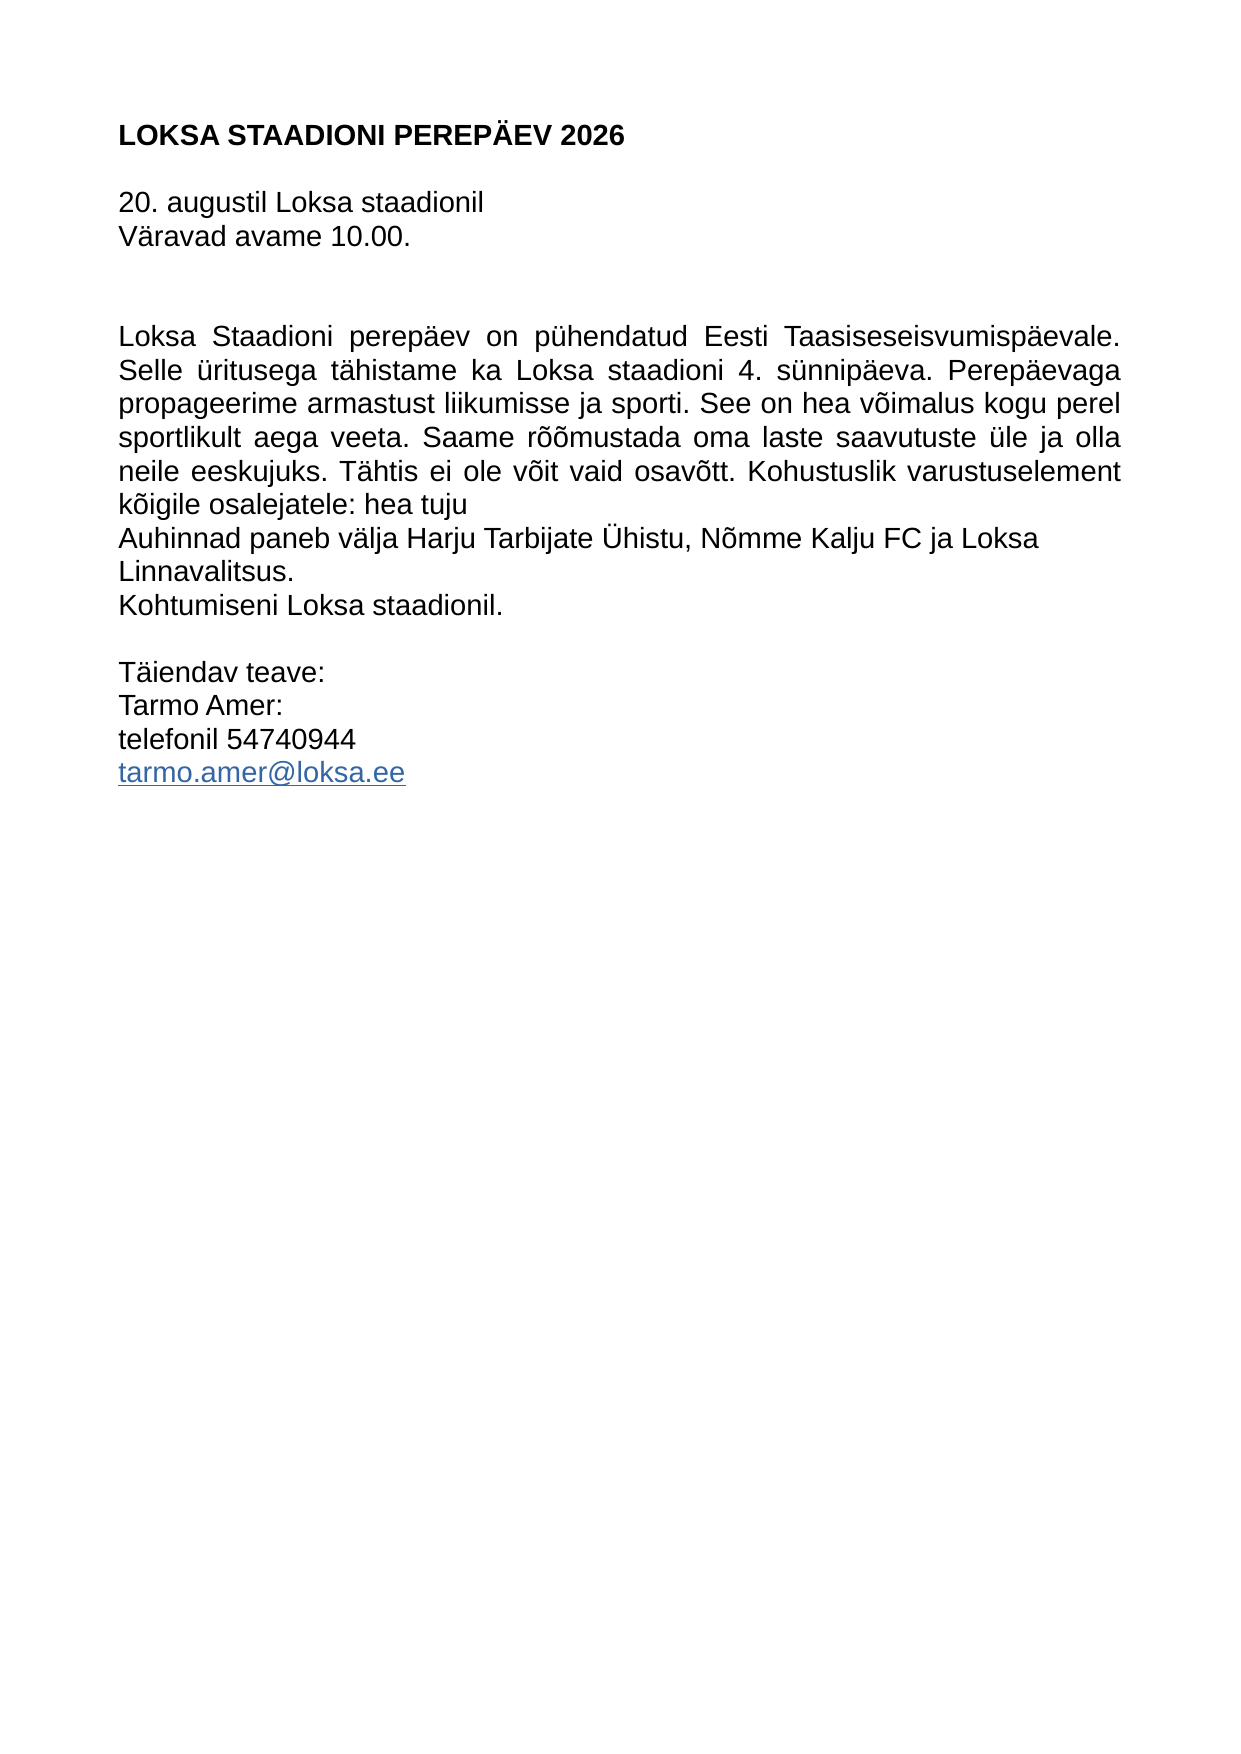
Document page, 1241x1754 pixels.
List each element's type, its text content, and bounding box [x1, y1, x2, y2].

text Tarmo Amer: [118, 688, 1122, 722]
text Täiendav teave: [118, 655, 1122, 688]
text LOKSA STAADIONI PEREPÄEV 2026 [118, 118, 1122, 152]
text telefonil 54740944 [118, 722, 1122, 755]
text 20. augustil Loksa staadionil [118, 185, 1122, 219]
text Väravad avame 10.00. [118, 219, 1122, 252]
text Loksa Staadioni perepäev on pühendatud Eesti Taasiseseisvumispäevale. Selle üritusega tähistame ka Loksa staadioni 4. sünnipäeva. Perepäevaga propageerime armastust liikumisse ja sporti. See on hea võimalus kogu perel sportlikult aega veeta. Saame rõõmustada oma laste saavutuste üle ja olla neile eeskujuks. Tähtis ei ole võit vaid osavõtt. Kohustuslik varustuselement kõigile osalejatele: hea tuju [118, 319, 1122, 521]
text tarmo.amer@loksa.ee [118, 755, 1122, 789]
text Kohtumiseni Loksa staadionil. [118, 588, 1122, 621]
text Auhinnad paneb välja Harju Tarbijate Ühistu, Nõmme Kalju FC ja Loksa Linnavalitsus. [118, 521, 1122, 588]
